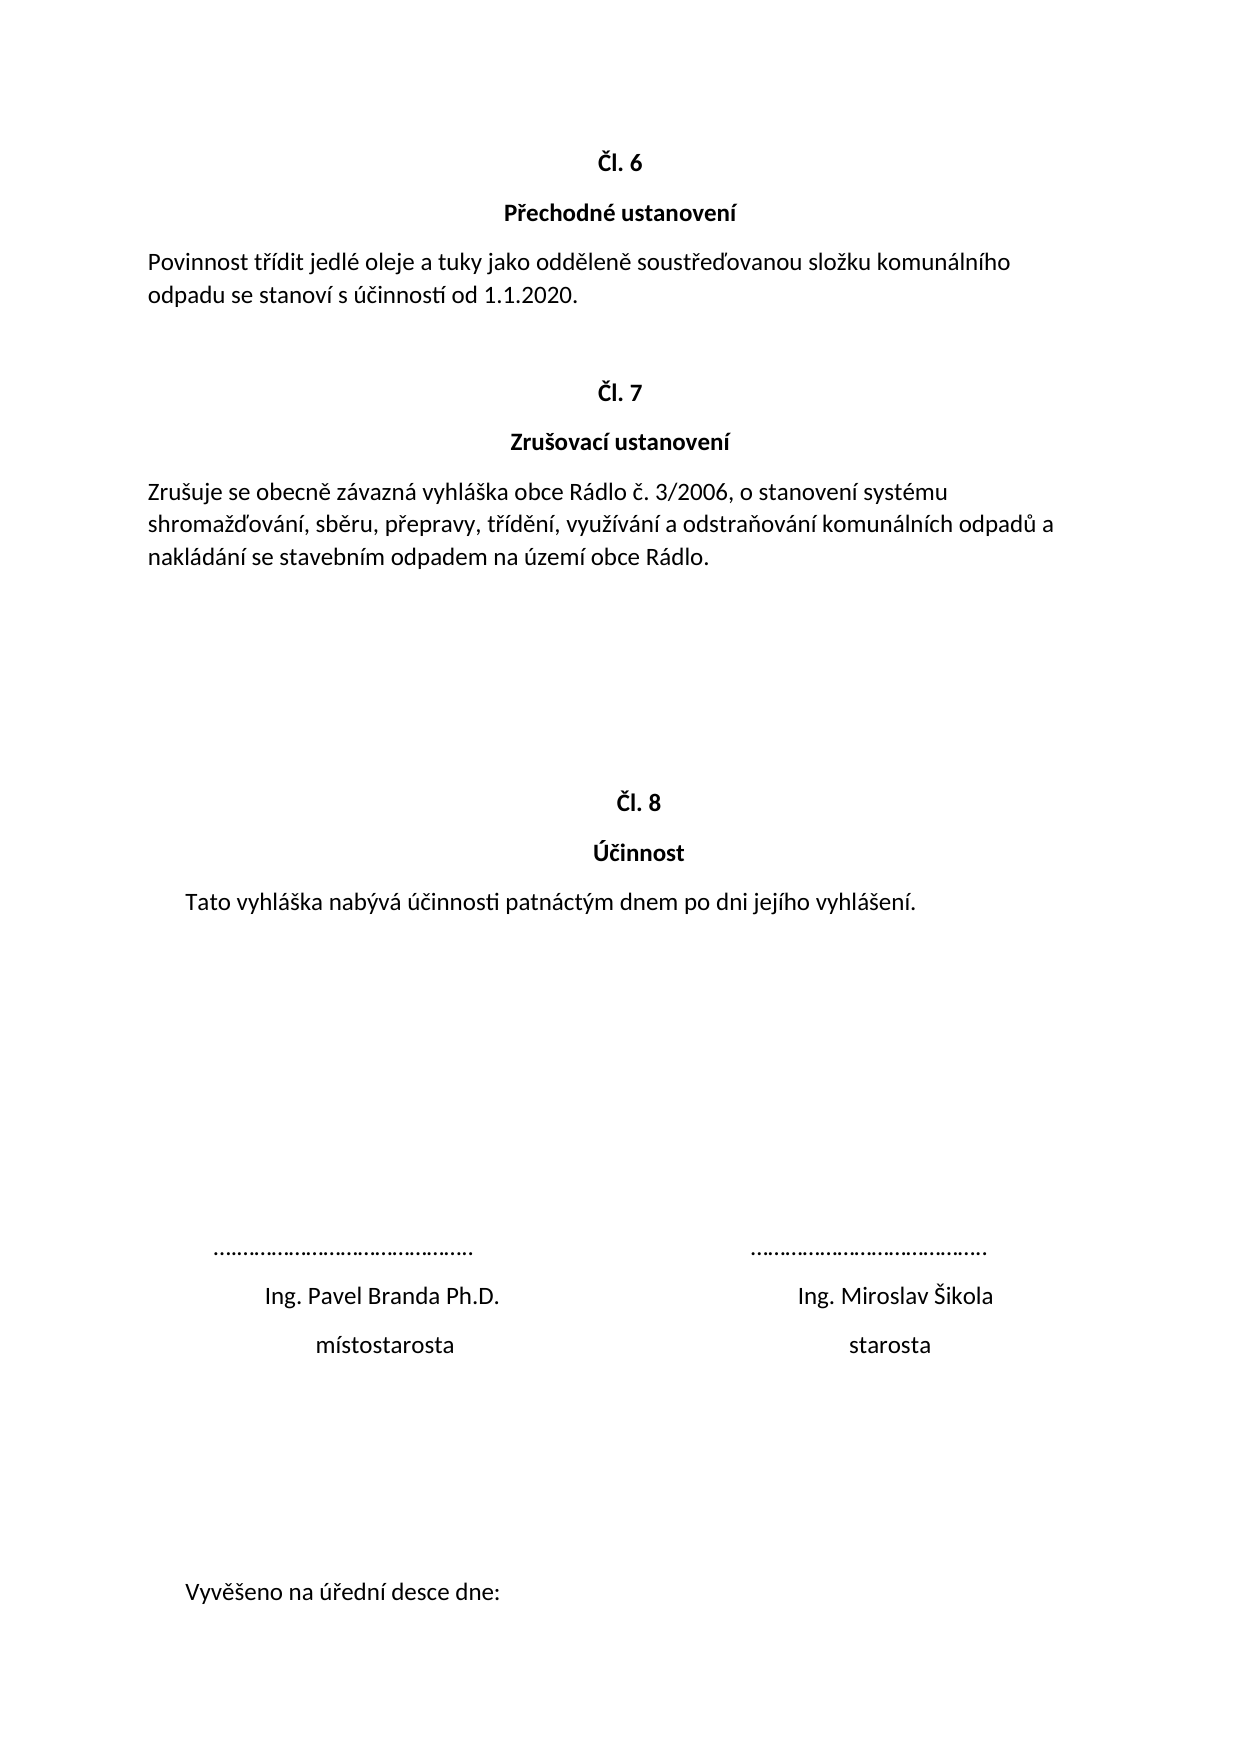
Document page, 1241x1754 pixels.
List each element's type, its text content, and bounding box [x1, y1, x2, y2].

text Čl. 7 [148, 377, 1093, 408]
text Tato vyhláška nabývá účinnosti patnáctým dnem po dni jejího vyhlášení. [185, 886, 1093, 916]
text Přechodné ustanovení [148, 197, 1093, 227]
text Zrušuje se obecně závazná vyhláška obce Rádlo č. 3/2006, o stanovení systému shromažďování, sběru, přepravy, třídění, využívání a odstraňování komunálních odpadů a nakládání se stavebním odpadem na území obce Rádlo. [148, 476, 1093, 572]
text Zrušovací ustanovení [148, 427, 1093, 457]
text Vyvěšeno na úřední desce dne: [185, 1576, 1093, 1606]
text místostarosta starosta [185, 1329, 1093, 1360]
text Čl. 8 [185, 787, 1093, 818]
text ….………………………………….. ………………………………….. [185, 1231, 1093, 1261]
text Čl. 6 [148, 148, 1093, 178]
text Účinnost [185, 837, 1093, 867]
text Povinnost třídit jedlé oleje a tuky jako odděleně soustřeďovanou složku komunálního odpadu se stanoví s účinností od 1.1.2020. [148, 246, 1093, 309]
text Ing. Pavel Branda Ph.D. Ing. Miroslav Šikola [185, 1280, 1093, 1311]
